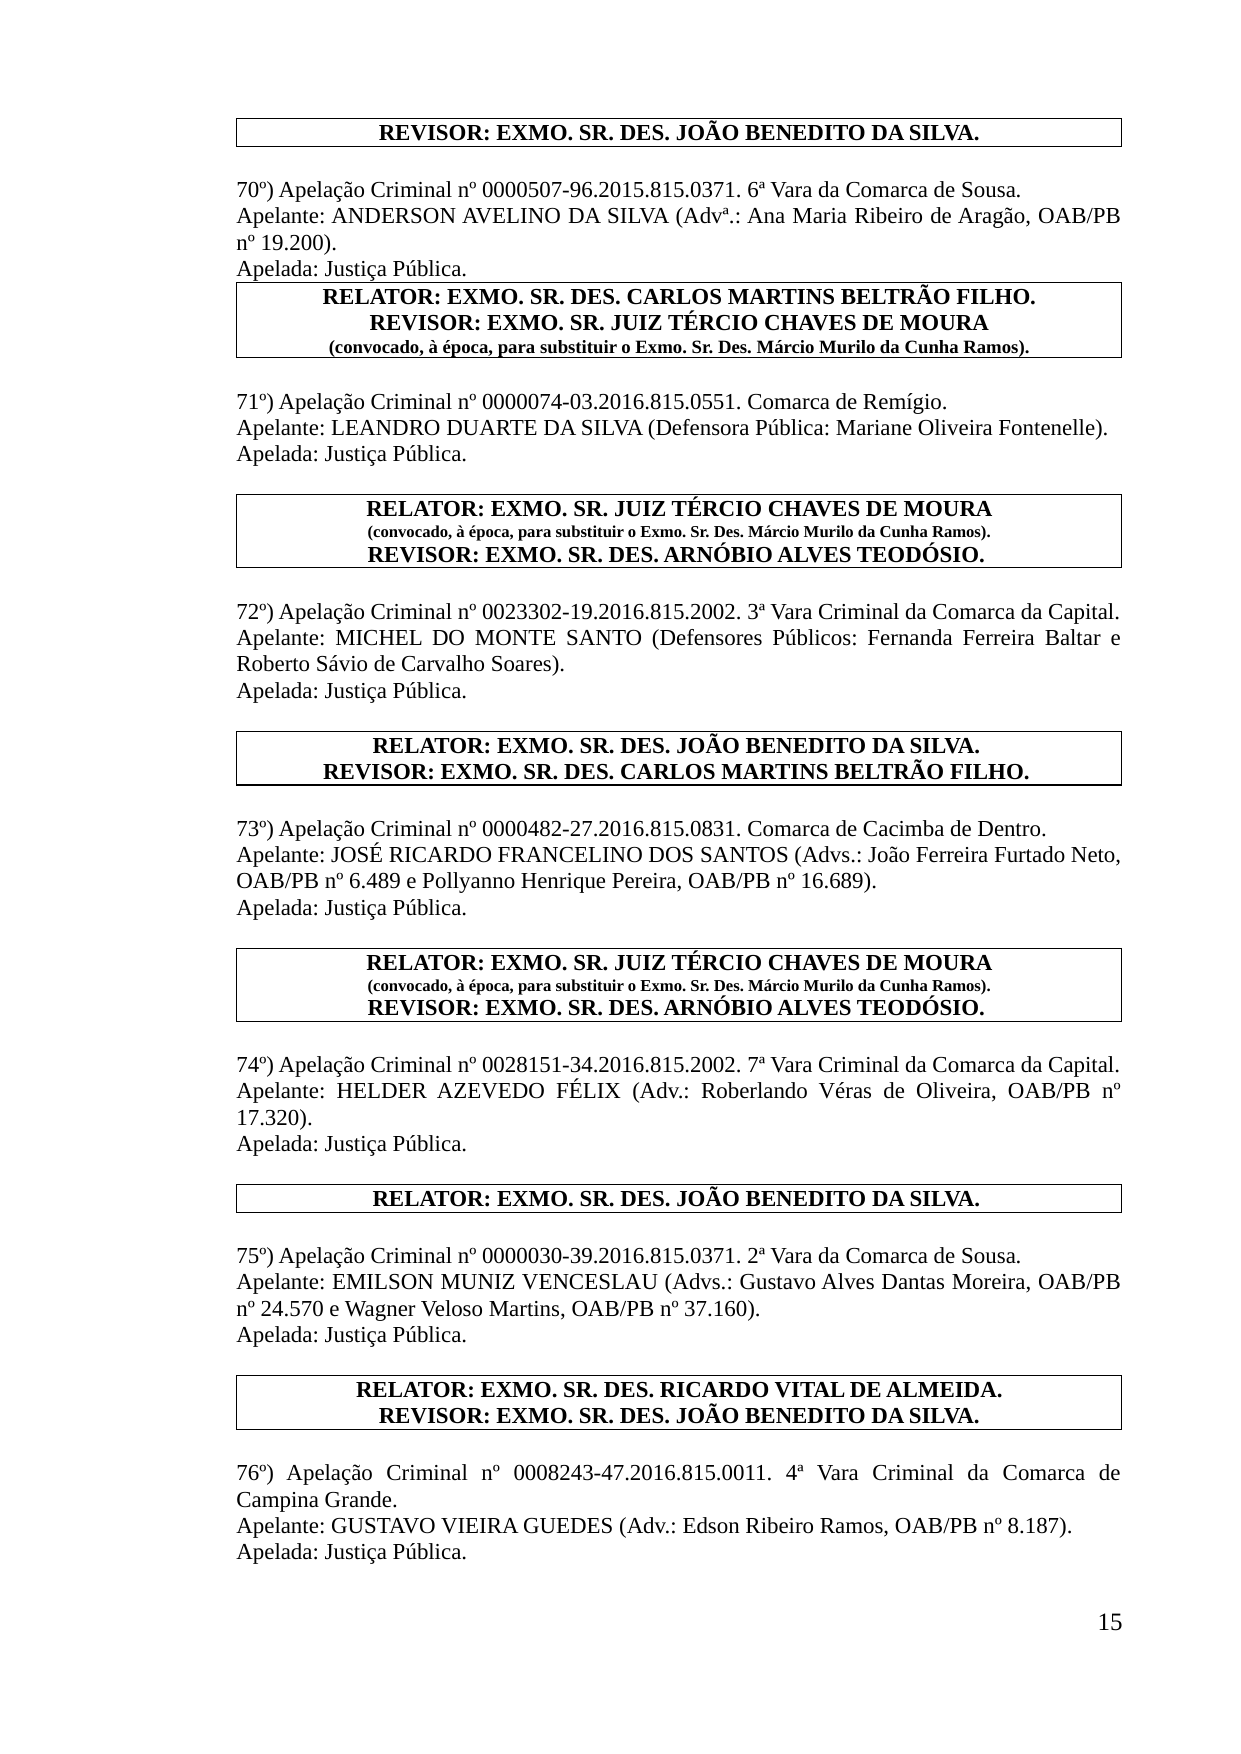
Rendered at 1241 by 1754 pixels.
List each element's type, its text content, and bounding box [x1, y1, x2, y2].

text Apelada: Justiça Pública. [236, 255, 1122, 281]
text Apelante: MICHEL DO MONTE SANTO (Defensores Públicos: Fernanda Ferreira Baltar e Roberto Sávio de Carvalho Soares). [236, 624, 1122, 677]
text 71º) Apelação Criminal nº 0000074-03.2016.815.0551. Comarca de Remígio. [236, 388, 1122, 414]
text 74º) Apelação Criminal nº 0028151-34.2016.815.2002. 7ª Vara Criminal da Comarca da Capital. [236, 1051, 1122, 1078]
text Apelada: Justiça Pública. [236, 1321, 1122, 1347]
text RELATOR: EXMO. SR. JUIZ TÉRCIO CHAVES DE MOURA [237, 949, 1121, 974]
text Apelante: GUSTAVO VIEIRA GUEDES (Adv.: Edson Ribeiro Ramos, OAB/PB nº 8.187). [236, 1512, 1122, 1538]
text RELATOR: EXMO. SR. JUIZ TÉRCIO CHAVES DE MOURA [237, 495, 1121, 521]
text (convocado, à época, para substituir o Exmo. Sr. Des. Márcio Murilo da Cunha Ramos). [237, 335, 1121, 357]
text Apelada: Justiça Pública. [236, 894, 1122, 920]
text Apelada: Justiça Pública. [236, 677, 1122, 703]
text RELATOR: EXMO. SR. DES. RICARDO VITAL DE ALMEIDA. [237, 1376, 1121, 1401]
text Apelante: JOSÉ RICARDO FRANCELINO DOS SANTOS (Advs.: João Ferreira Furtado Neto, OAB/PB nº 6.489 e Pollyanno Henrique Pereira, OAB/PB nº 16.689). [236, 841, 1122, 894]
text (convocado, à época, para substituir o Exmo. Sr. Des. Márcio Murilo da Cunha Ramos). [237, 521, 1121, 540]
text Apelante: LEANDRO DUARTE DA SILVA (Defensora Pública: Mariane Oliveira Fontenelle). [236, 414, 1122, 440]
text 76º) Apelação Criminal nº 0008243-47.2016.815.0011. 4ª Vara Criminal da Comarca de Campina Grande. [236, 1459, 1122, 1512]
text Apelada: Justiça Pública. [236, 1130, 1122, 1157]
text REVISOR: EXMO. SR. JUIZ TÉRCIO CHAVES DE MOURA [237, 308, 1121, 335]
text REVISOR: EXMO. SR. DES. ARNÓBIO ALVES TEODÓSIO. [237, 540, 1121, 567]
text 73º) Apelação Criminal nº 0000482-27.2016.815.0831. Comarca de Cacimba de Dentro. [236, 815, 1122, 841]
text 75º) Apelação Criminal nº 0000030-39.2016.815.0371. 2ª Vara da Comarca de Sousa. [236, 1242, 1122, 1268]
text REVISOR: EXMO. SR. DES. JOÃO BENEDITO DA SILVA. [237, 1401, 1121, 1429]
text Apelante: HELDER AZEVEDO FÉLIX (Adv.: Roberlando Véras de Oliveira, OAB/PB nº 17.320). [236, 1078, 1122, 1130]
text Apelada: Justiça Pública. [236, 1538, 1122, 1565]
text RELATOR: EXMO. SR. DES. JOÃO BENEDITO DA SILVA. [237, 732, 1121, 757]
text REVISOR: EXMO. SR. DES. JOÃO BENEDITO DA SILVA. [237, 119, 1121, 146]
text Apelante: EMILSON MUNIZ VENCESLAU (Advs.: Gustavo Alves Dantas Moreira, OAB/PB nº 24.570 e Wagner Veloso Martins, OAB/PB nº 37.160). [236, 1268, 1122, 1321]
text Apelante: ANDERSON AVELINO DA SILVA (Advª.: Ana Maria Ribeiro de Aragão, OAB/PB nº 19.200). [236, 202, 1122, 255]
text (convocado, à época, para substituir o Exmo. Sr. Des. Márcio Murilo da Cunha Ramos). [237, 974, 1121, 993]
text RELATOR: EXMO. SR. DES. JOÃO BENEDITO DA SILVA. [237, 1185, 1121, 1212]
text Apelada: Justiça Pública. [236, 440, 1122, 467]
text 72º) Apelação Criminal nº 0023302-19.2016.815.2002. 3ª Vara Criminal da Comarca da Capital. [236, 598, 1122, 624]
text REVISOR: EXMO. SR. DES. CARLOS MARTINS BELTRÃO FILHO. [237, 757, 1121, 784]
text REVISOR: EXMO. SR. DES. ARNÓBIO ALVES TEODÓSIO. [237, 993, 1121, 1021]
text RELATOR: EXMO. SR. DES. CARLOS MARTINS BELTRÃO FILHO. [237, 283, 1121, 308]
text 70º) Apelação Criminal nº 0000507-96.2015.815.0371. 6ª Vara da Comarca de Sousa. [236, 176, 1122, 202]
